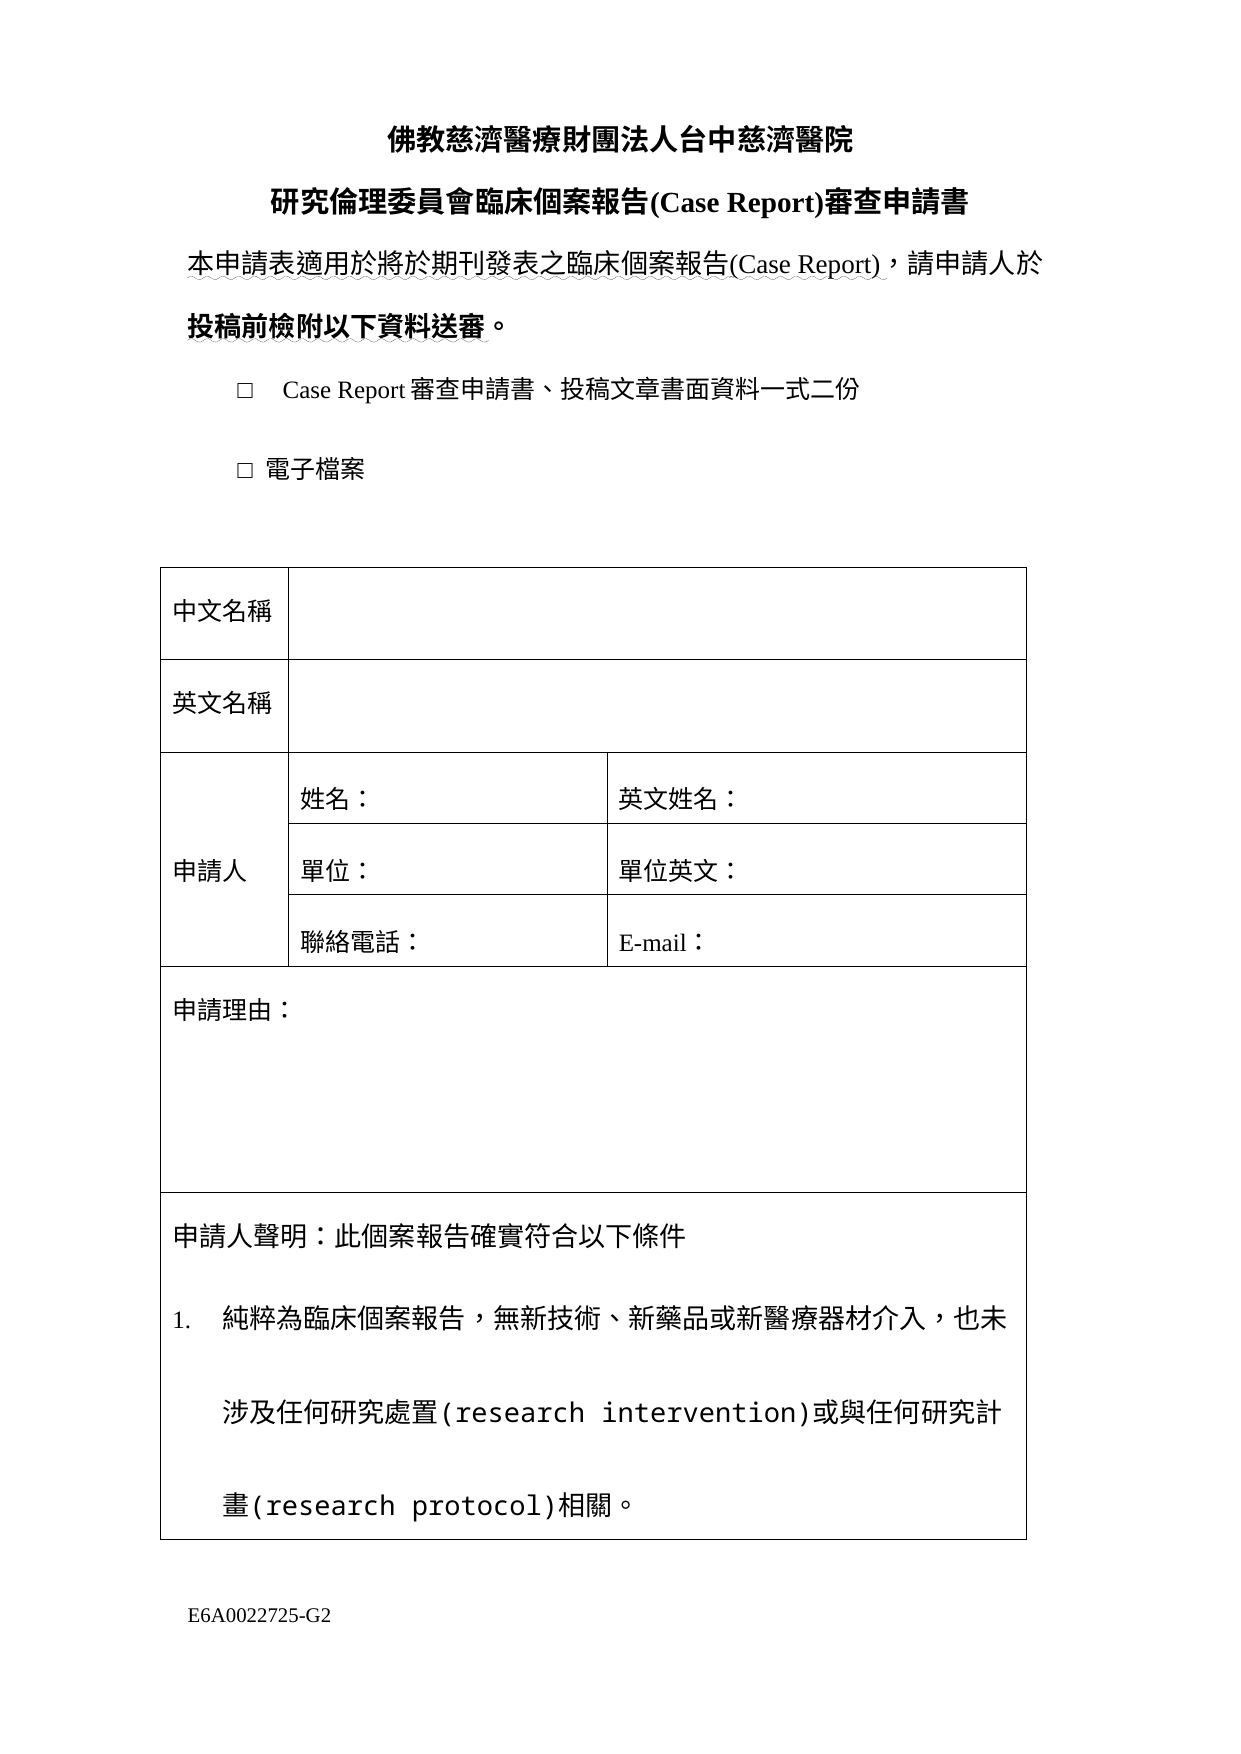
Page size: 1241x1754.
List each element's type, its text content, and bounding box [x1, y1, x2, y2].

text □ 電子檔案 [187, 426, 1053, 489]
table_cell [289, 660, 1026, 752]
table_cell 申請理由： [161, 967, 1026, 1192]
table_cell 申請人聲明：此個案報告確實符合以下條件 純粹為臨床個案報告，無新技術、新藥品或新醫療器材介入，也未涉及任何研究處置(research intervention)或與任何研究計畫(research protocol)相關。 此文發表內容並未呈現個案可供辨識之個人資訊或圖像，不影響個案之隱私與任何權益。 申請人簽章： 日期： 年 月 日 [161, 1193, 1026, 1539]
table_cell 申請人 [161, 753, 288, 966]
table_cell 英文姓名： [608, 753, 1026, 823]
table_cell E-mail： [608, 895, 1026, 966]
table_header [289, 568, 1026, 659]
text 研究倫理委員會臨床個案報告(Case Report)審查申請書 [187, 158, 1053, 221]
table_cell 姓名： [289, 753, 607, 823]
table_cell 單位英文： [608, 824, 1026, 894]
text □ Case Report審查申請書、投稿文章書面資料一式二份 [187, 346, 1053, 408]
table_header 中文名稱 [161, 568, 288, 659]
table_cell 聯絡電話： [289, 895, 607, 966]
text 佛教慈濟醫療財團法人台中慈濟醫院 [187, 96, 1053, 158]
text 本申請表適用於將於期刊發表之臨床個案報告(Case Report)，請申請人於投稿前檢附以下資料送審。 [187, 221, 1053, 346]
table_cell 英文名稱 [161, 660, 288, 752]
table_cell 單位： [289, 824, 607, 894]
